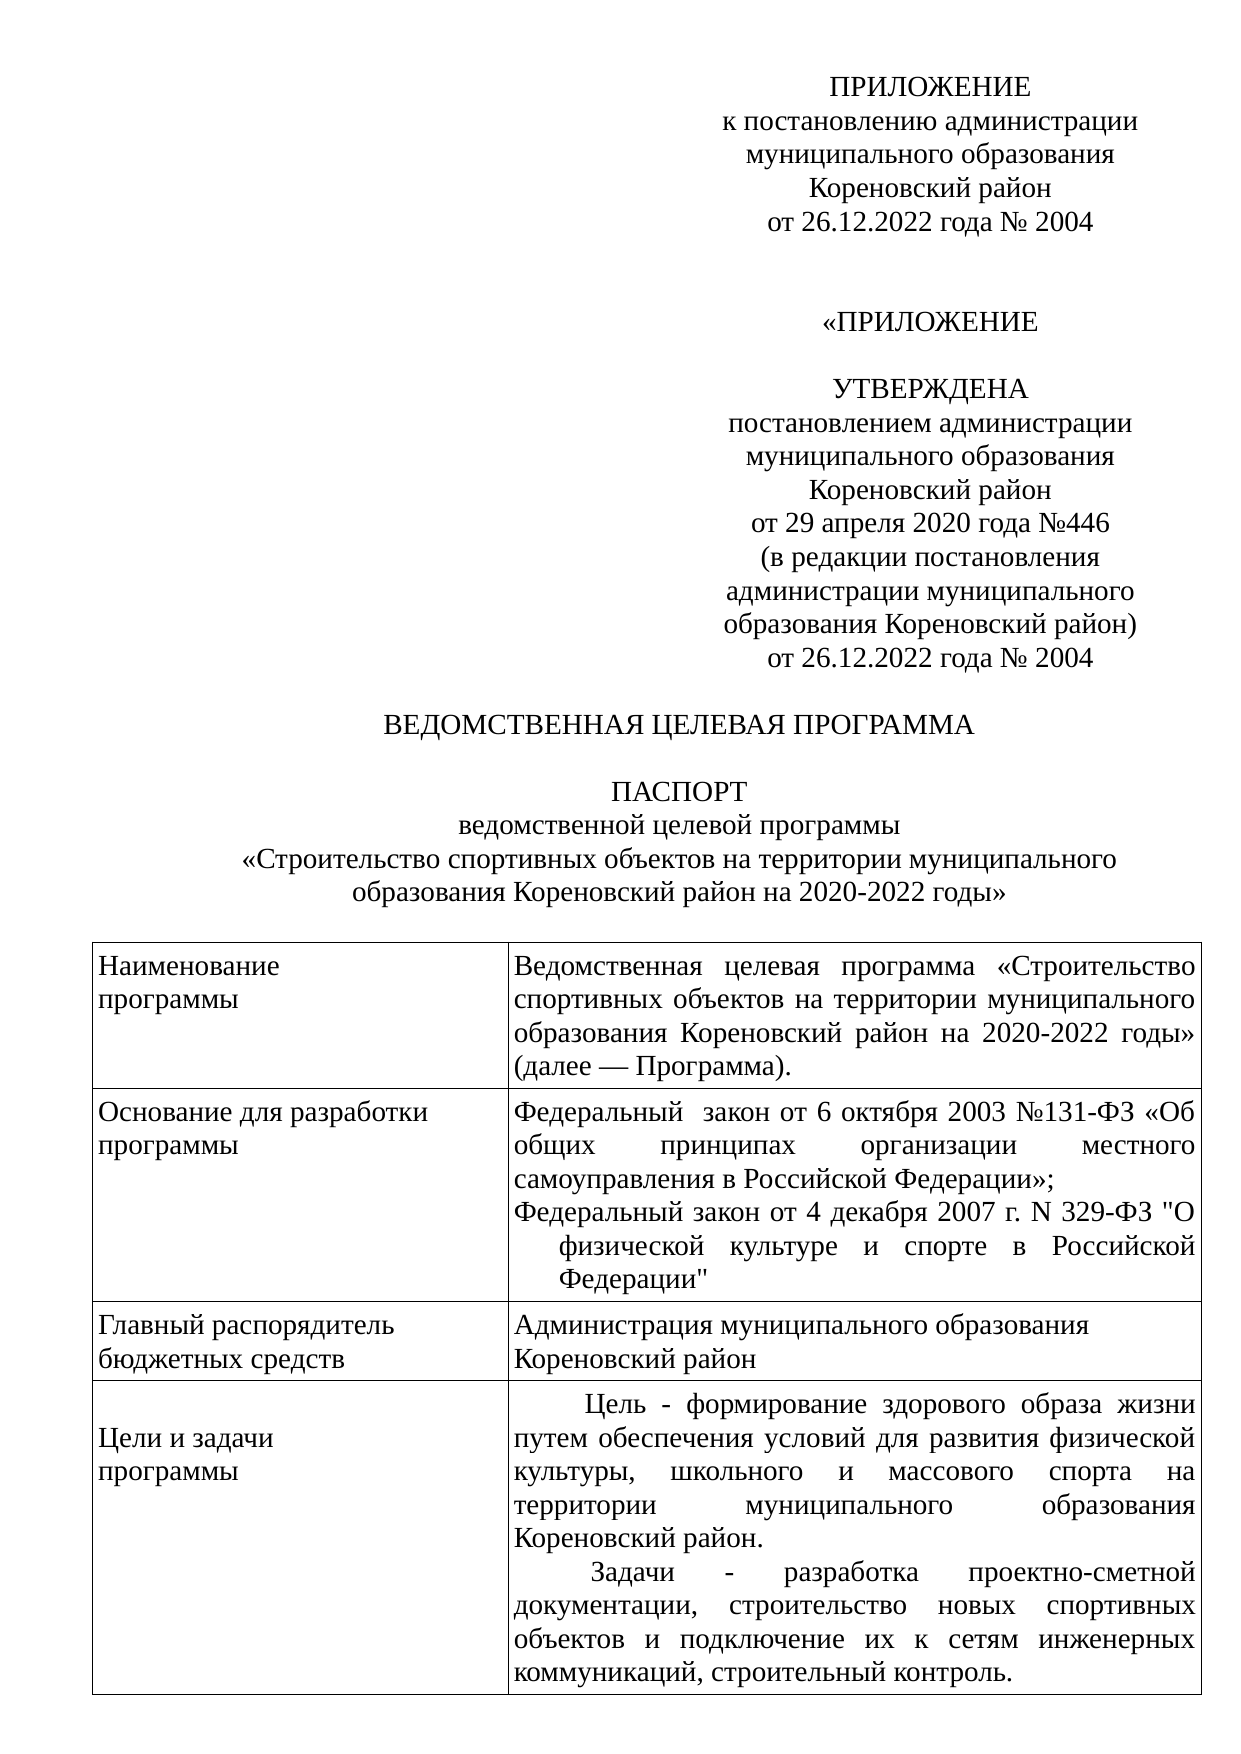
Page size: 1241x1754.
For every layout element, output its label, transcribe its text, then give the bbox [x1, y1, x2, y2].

table_header Наименование программы [93, 943, 508, 1088]
text УТВЕРЖДЕНА [679, 371, 1181, 405]
table_cell Администрация муниципального образования Кореновский район [509, 1302, 1201, 1380]
table_cell Основание для разработки программы [93, 1089, 508, 1301]
text ВЕДОМСТВЕННАЯ ЦЕЛЕВАЯ ПРОГРАММА [177, 707, 1181, 740]
text муниципального образования [679, 137, 1181, 170]
text к постановлению администрации [679, 103, 1181, 137]
text от 29 апреля 2020 года №446 [679, 506, 1181, 539]
text «ПРИЛОЖЕНИЕ [679, 304, 1181, 338]
text «Строительство спортивных объектов на территории муниципального образования Кореновский район на 2020-2022 годы» [177, 841, 1181, 908]
table_cell Цель - формирование здорового образа жизни путем обеспечения условий для развития физической культуры, школьного и массового спорта на территории муниципального образования Кореновский район. Задачи - разработка проектно-сметной документации, строительство новых спортивных объектов и подключение их к сетям инженерных коммуникаций, строительный контроль. [509, 1381, 1201, 1694]
text ПРИЛОЖЕНИЕ [679, 69, 1181, 103]
table_cell Главный распорядитель бюджетных средств [93, 1302, 508, 1380]
text от 26.12.2022 года № 2004 [679, 204, 1181, 237]
text ПАСПОРТ [177, 774, 1181, 807]
text ведомственной целевой программы [177, 807, 1181, 841]
text постановлением администрации муниципального образования Кореновский район [679, 405, 1181, 506]
table_cell Цели и задачи программы [93, 1381, 508, 1694]
table_cell Федеральный закон от 6 октября 2003 №131-ФЗ «Об общих принципах организации местного самоуправления в Российской Федерации»; Федеральный закон от 4 декабря 2007 г. N 329-ФЗ "О физической культуре и спорте в Российской Федерации" [509, 1089, 1201, 1301]
text Кореновский район [679, 170, 1181, 204]
table_header Ведомственная целевая программа «Строительство спортивных объектов на территории муниципального образования Кореновский район на 2020-2022 годы» (далее — Программа). [509, 943, 1201, 1088]
text (в редакции постановления администрации муниципального образования Кореновский район) [679, 539, 1181, 640]
text от 26.12.2022 года № 2004 [679, 640, 1181, 673]
